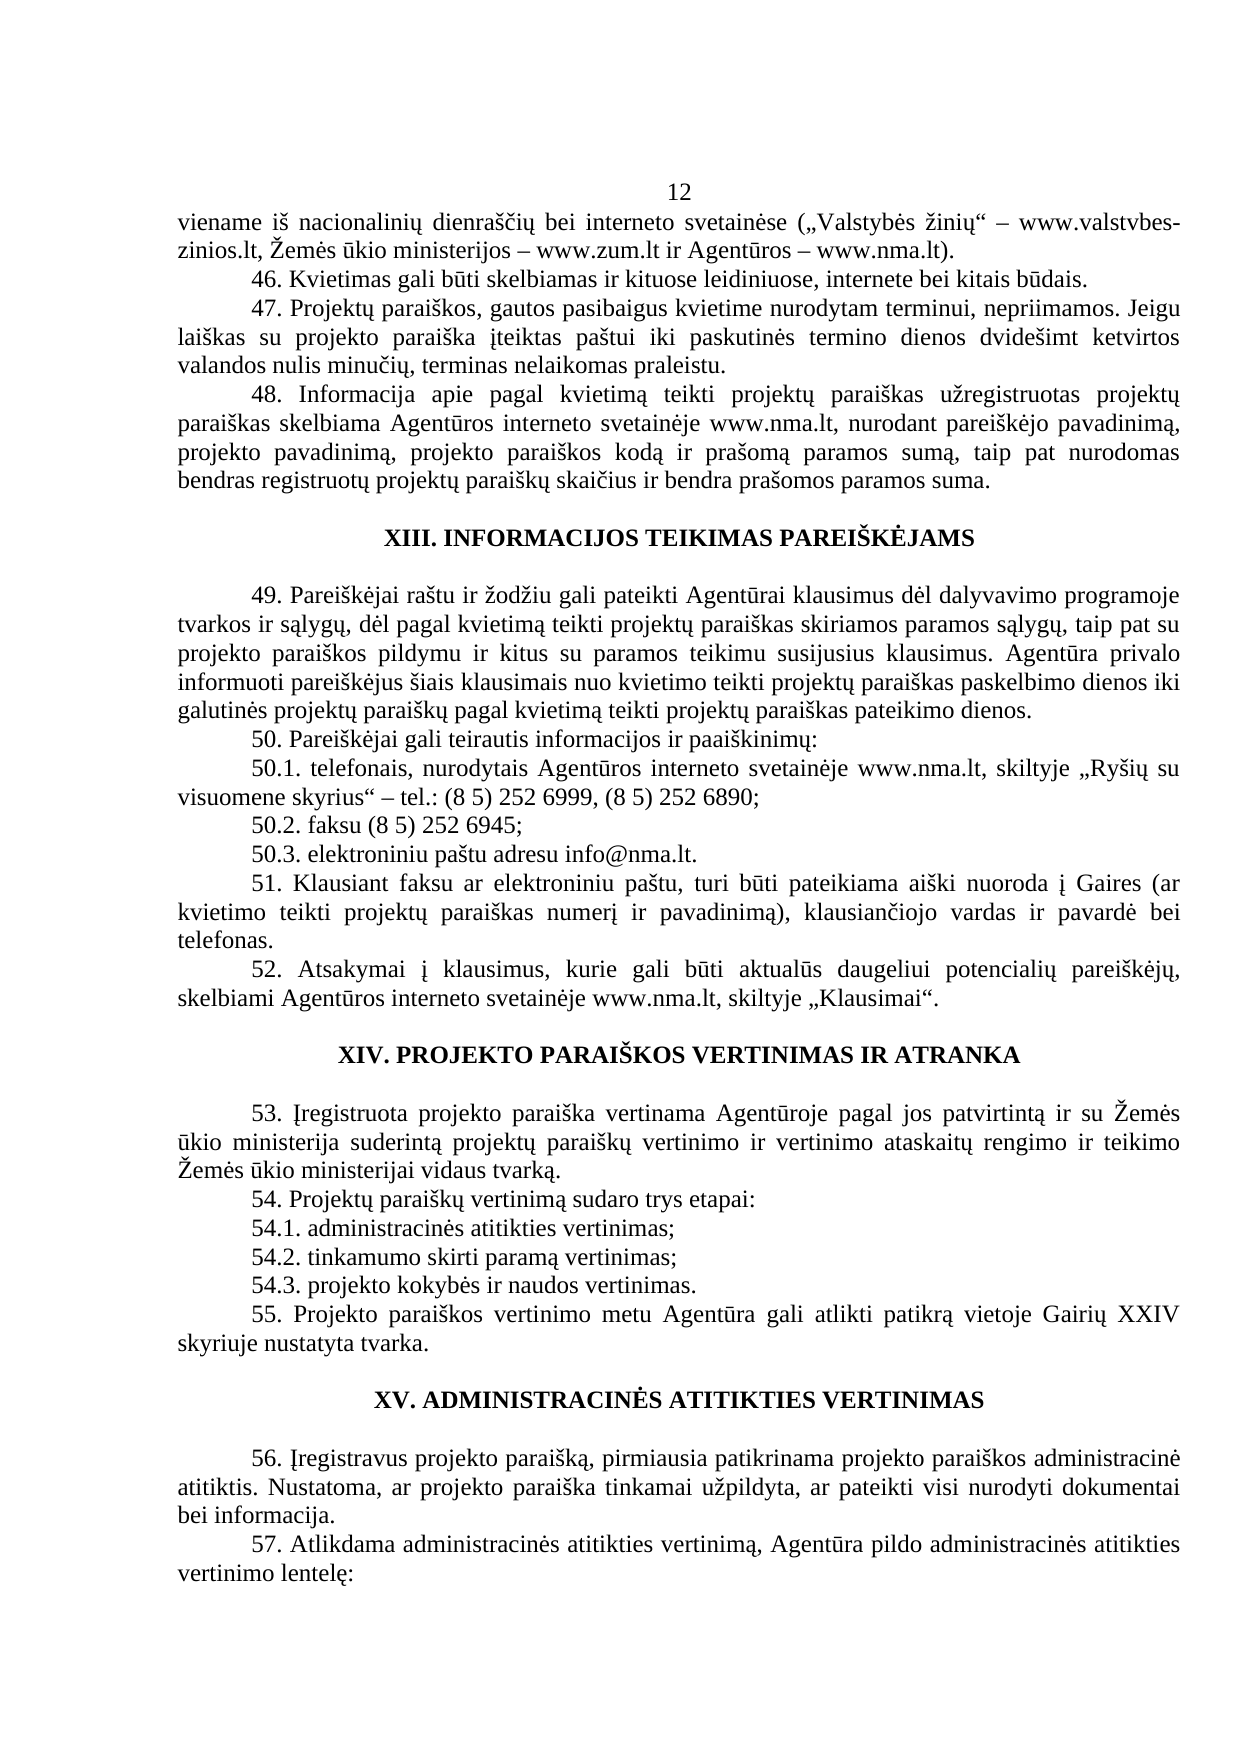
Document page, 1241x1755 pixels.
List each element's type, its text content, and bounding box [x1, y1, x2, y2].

text 48. Informacija apie pagal kvietimą teikti projektų paraiškas užregistruotas projektų paraiškas skelbiama Agentūros interneto svetainėje www.nma.lt, nurodant pareiškėjo pavadinimą, projekto pavadinimą, projekto paraiškos kodą ir prašomą paramos sumą, taip pat nurodomas bendras registruotų projektų paraiškų skaičius ir bendra prašomos paramos suma. [177, 379, 1181, 494]
text 49. Pareiškėjai raštu ir žodžiu gali pateikti Agentūrai klausimus dėl dalyvavimo programoje tvarkos ir sąlygų, dėl pagal kvietimą teikti projektų paraiškas skiriamos paramos sąlygų, taip pat su projekto paraiškos pildymu ir kitus su paramos teikimu susijusius klausimus. Agentūra privalo informuoti pareiškėjus šiais klausimais nuo kvietimo teikti projektų paraiškas paskelbimo dienos iki galutinės projektų paraiškų pagal kvietimą teikti projektų paraiškas pateikimo dienos. [177, 580, 1181, 724]
text XIII. INFORMACIJOS TEIKIMAS PAREIŠKĖJAMS [177, 523, 1181, 552]
text XV. ADMINISTRACINĖS ATITIKTIES VERTINIMAS [177, 1385, 1181, 1414]
text 50.2. faksu (8 5) 252 6945; [177, 810, 1181, 839]
text 54.3. projekto kokybės ir naudos vertinimas. [177, 1270, 1181, 1299]
text viename iš nacionalinių dienraščių bei interneto svetainėse („Valstybės žinių“ – www.valstvbes-zinios.lt, Žemės ūkio ministerijos – www.zum.lt ir Agentūros – www.nma.lt). [177, 207, 1181, 264]
text 54.1. administracinės atitikties vertinimas; [177, 1213, 1181, 1242]
text 55. Projekto paraiškos vertinimo metu Agentūra gali atlikti patikrą vietoje Gairių XXIV skyriuje nustatyta tvarka. [177, 1299, 1181, 1357]
text 53. Įregistruota projekto paraiška vertinama Agentūroje pagal jos patvirtintą ir su Žemės ūkio ministerija suderintą projektų paraiškų vertinimo ir vertinimo ataskaitų rengimo ir teikimo Žemės ūkio ministerijai vidaus tvarką. [177, 1098, 1181, 1184]
text 54. Projektų paraiškų vertinimą sudaro trys etapai: [177, 1184, 1181, 1213]
text 54.2. tinkamumo skirti paramą vertinimas; [177, 1242, 1181, 1270]
text 57. Atlikdama administracinės atitikties vertinimą, Agentūra pildo administracinės atitikties vertinimo lentelę: [177, 1529, 1181, 1587]
text 52. Atsakymai į klausimus, kurie gali būti aktualūs daugeliui potencialių pareiškėjų, skelbiami Agentūros interneto svetainėje www.nma.lt, skiltyje „Klausimai“. [177, 954, 1181, 1012]
text 47. Projektų paraiškos, gautos pasibaigus kvietime nurodytam terminui, nepriimamos. Jeigu laiškas su projekto paraiška įteiktas paštui iki paskutinės termino dienos dvidešimt ketvirtos valandos nulis minučių, terminas nelaikomas praleistu. [177, 293, 1181, 379]
text XIV. PROJEKTO PARAIŠKOS VERTINIMAS IR ATRANKA [177, 1040, 1181, 1069]
text 50. Pareiškėjai gali teirautis informacijos ir paaiškinimų: [177, 724, 1181, 753]
text 50.1. telefonais, nurodytais Agentūros interneto svetainėje www.nma.lt, skiltyje „Ryšių su visuomene skyrius“ – tel.: (8 5) 252 6999, (8 5) 252 6890; [177, 753, 1181, 810]
text 46. Kvietimas gali būti skelbiamas ir kituose leidiniuose, internete bei kitais būdais. [177, 264, 1181, 293]
text 56. Įregistravus projekto paraišką, pirmiausia patikrinama projekto paraiškos administracinė atitiktis. Nustatoma, ar projekto paraiška tinkamai užpildyta, ar pateikti visi nurodyti dokumentai bei informacija. [177, 1443, 1181, 1529]
text 51. Klausiant faksu ar elektroniniu paštu, turi būti pateikiama aiški nuoroda į Gaires (ar kvietimo teikti projektų paraiškas numerį ir pavadinimą), klausiančiojo vardas ir pavardė bei telefonas. [177, 868, 1181, 954]
text 50.3. elektroniniu paštu adresu info@nma.lt. [177, 839, 1181, 868]
